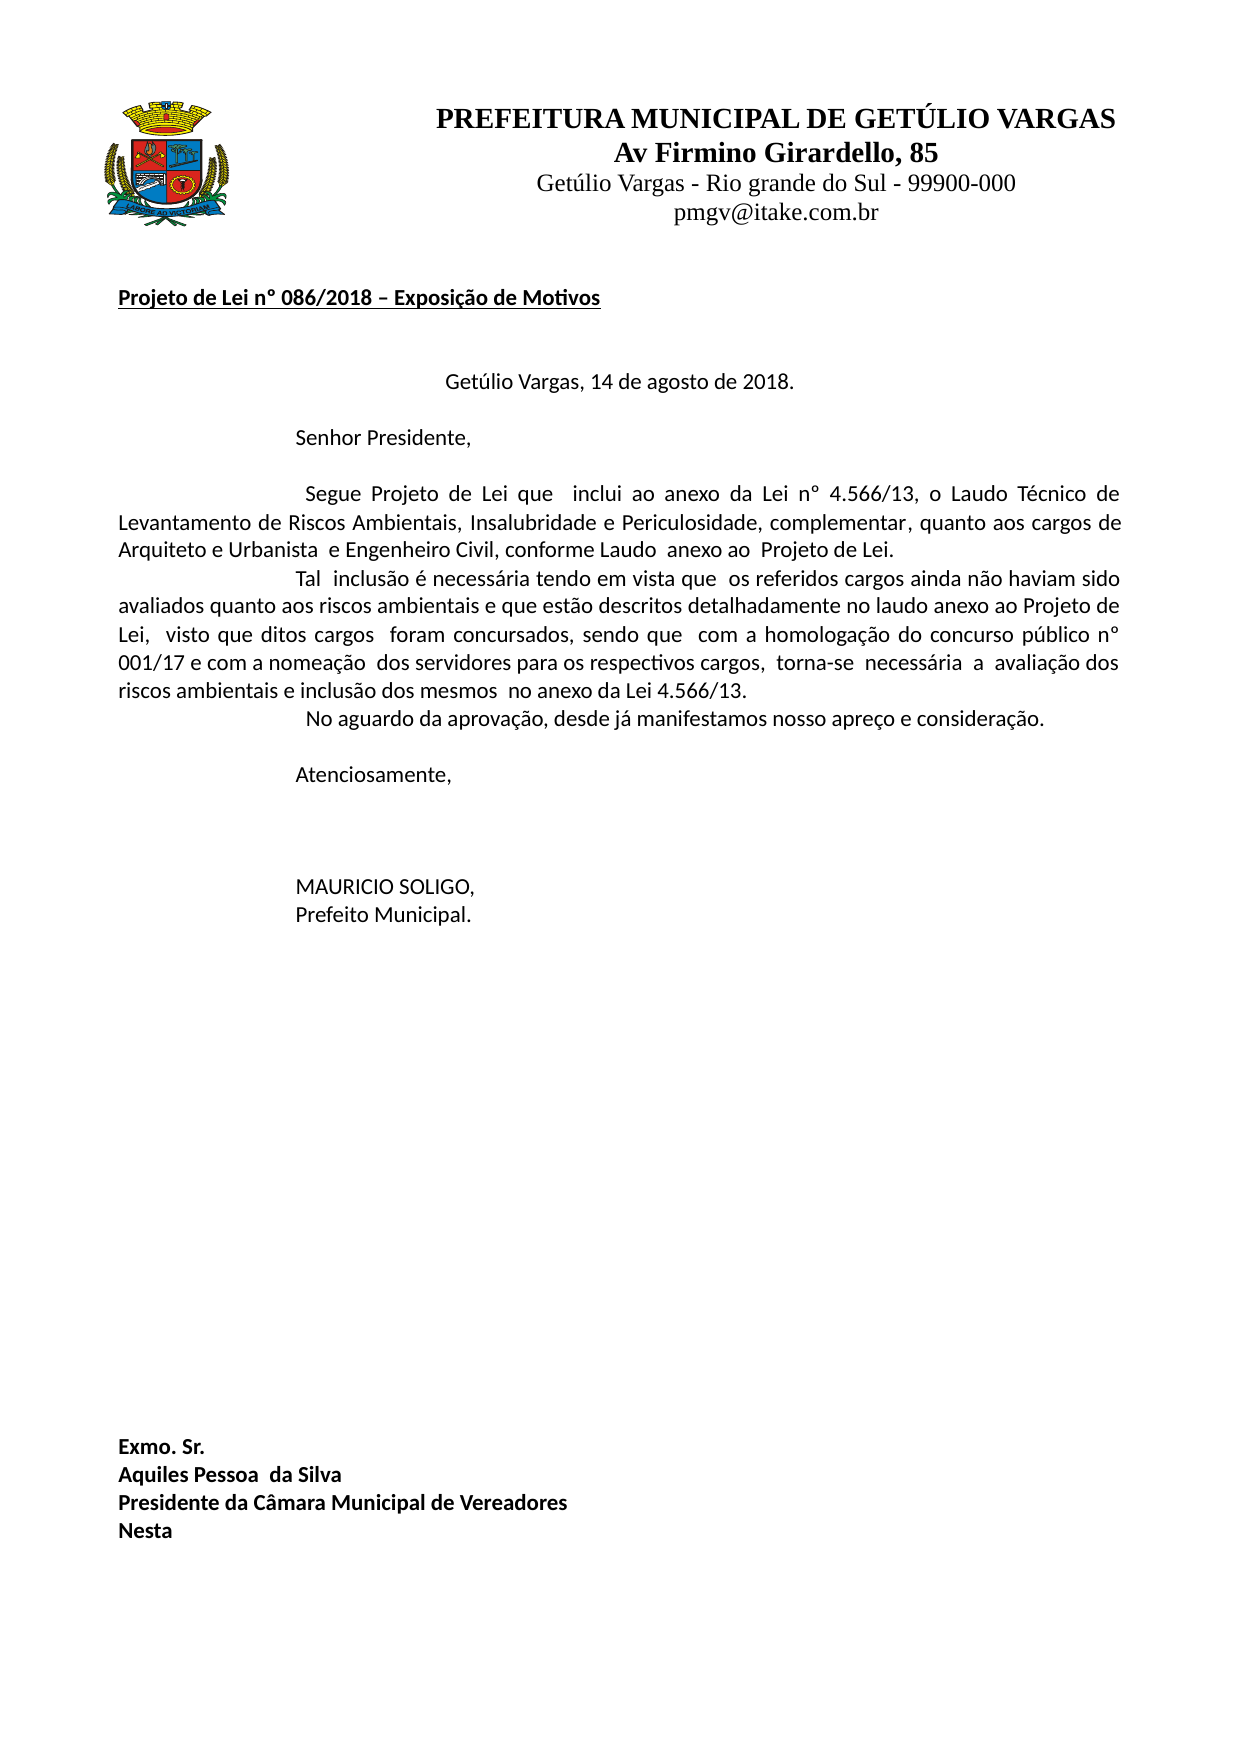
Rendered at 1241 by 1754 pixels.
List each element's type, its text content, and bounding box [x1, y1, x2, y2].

text Segue Projeto de Lei que inclui ao anexo da Lei nº 4.566/13, o Laudo Técnico de Levantamento de Riscos Ambientais, Insalubridade e Periculosidade, complementar, quanto aos cargos de Arquiteto e Urbanista e Engenheiro Civil, conforme Laudo anexo ao Projeto de Lei. [118, 479, 1122, 564]
text Aquiles Pessoa da Silva [92, 1460, 1122, 1488]
text Projeto de Lei nº 086/2018 – Exposição de Motivos [118, 283, 1122, 311]
text No aguardo da aprovação, desde já manifestamos nosso apreço e consideração. [118, 704, 1122, 732]
text MAURICIO SOLIGO, [118, 872, 1122, 900]
text Nesta [118, 1516, 1122, 1544]
text Getúlio Vargas, 14 de agosto de 2018. [118, 367, 1122, 396]
text Tal inclusão é necessária tendo em vista que os referidos cargos ainda não haviam sido avaliados quanto aos riscos ambientais e que estão descritos detalhadamente no laudo anexo ao Projeto de Lei, visto que ditos cargos foram concursados, sendo que com a homologação do concurso público nº 001/17 e com a nomeação dos servidores para os respectivos cargos, torna-se necessária a avaliação dos riscos ambientais e inclusão dos mesmos no anexo da Lei 4.566/13. [118, 564, 1122, 704]
text Senhor Presidente, [118, 423, 1122, 452]
text Atenciosamente, [118, 760, 1122, 788]
text Prefeito Municipal. [118, 900, 1122, 928]
text Presidente da Câmara Municipal de Vereadores [92, 1488, 1122, 1516]
text Exmo. Sr. [118, 1432, 1122, 1460]
